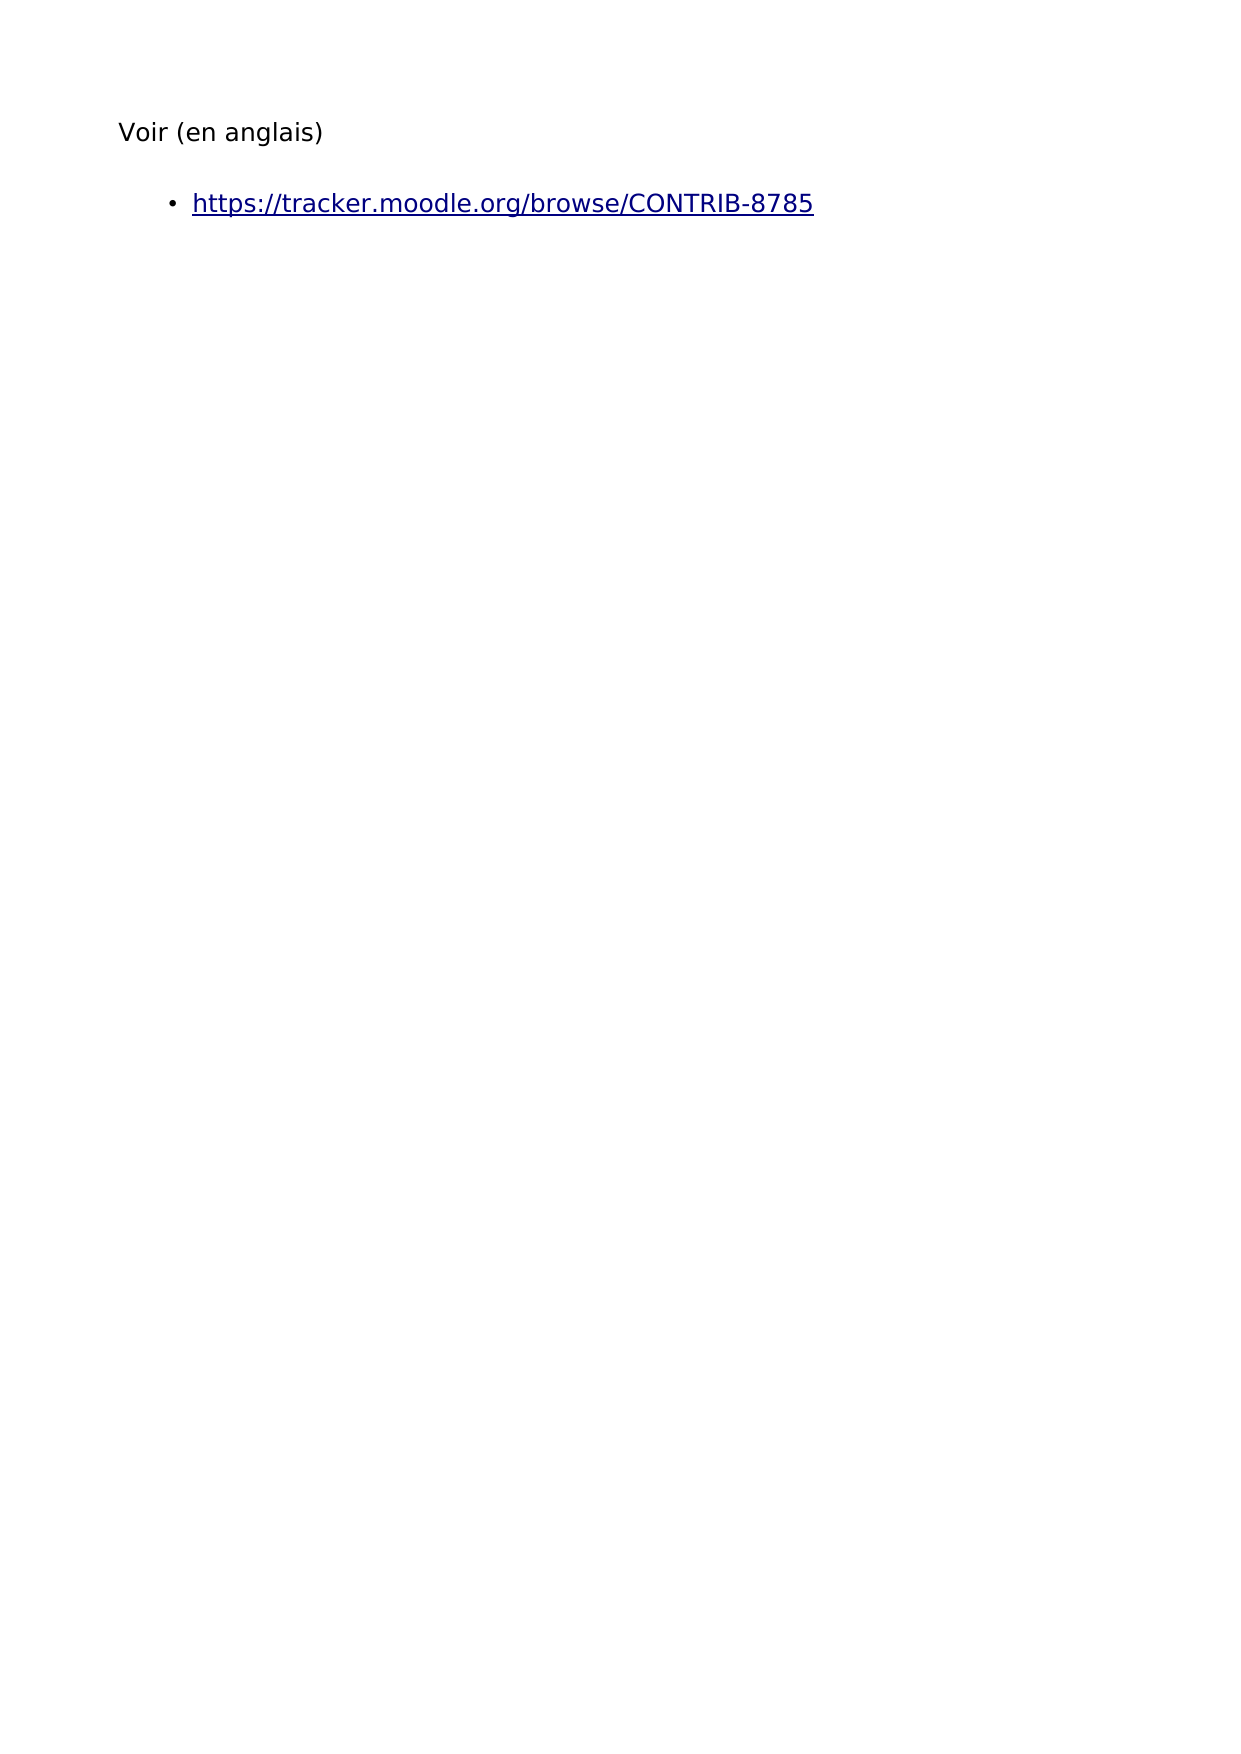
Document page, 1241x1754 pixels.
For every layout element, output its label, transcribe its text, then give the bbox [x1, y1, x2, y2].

text Voir (en anglais) [118, 118, 1122, 147]
list https://tracker.moodle.org/browse/CONTRIB-8785 [177, 189, 1122, 218]
